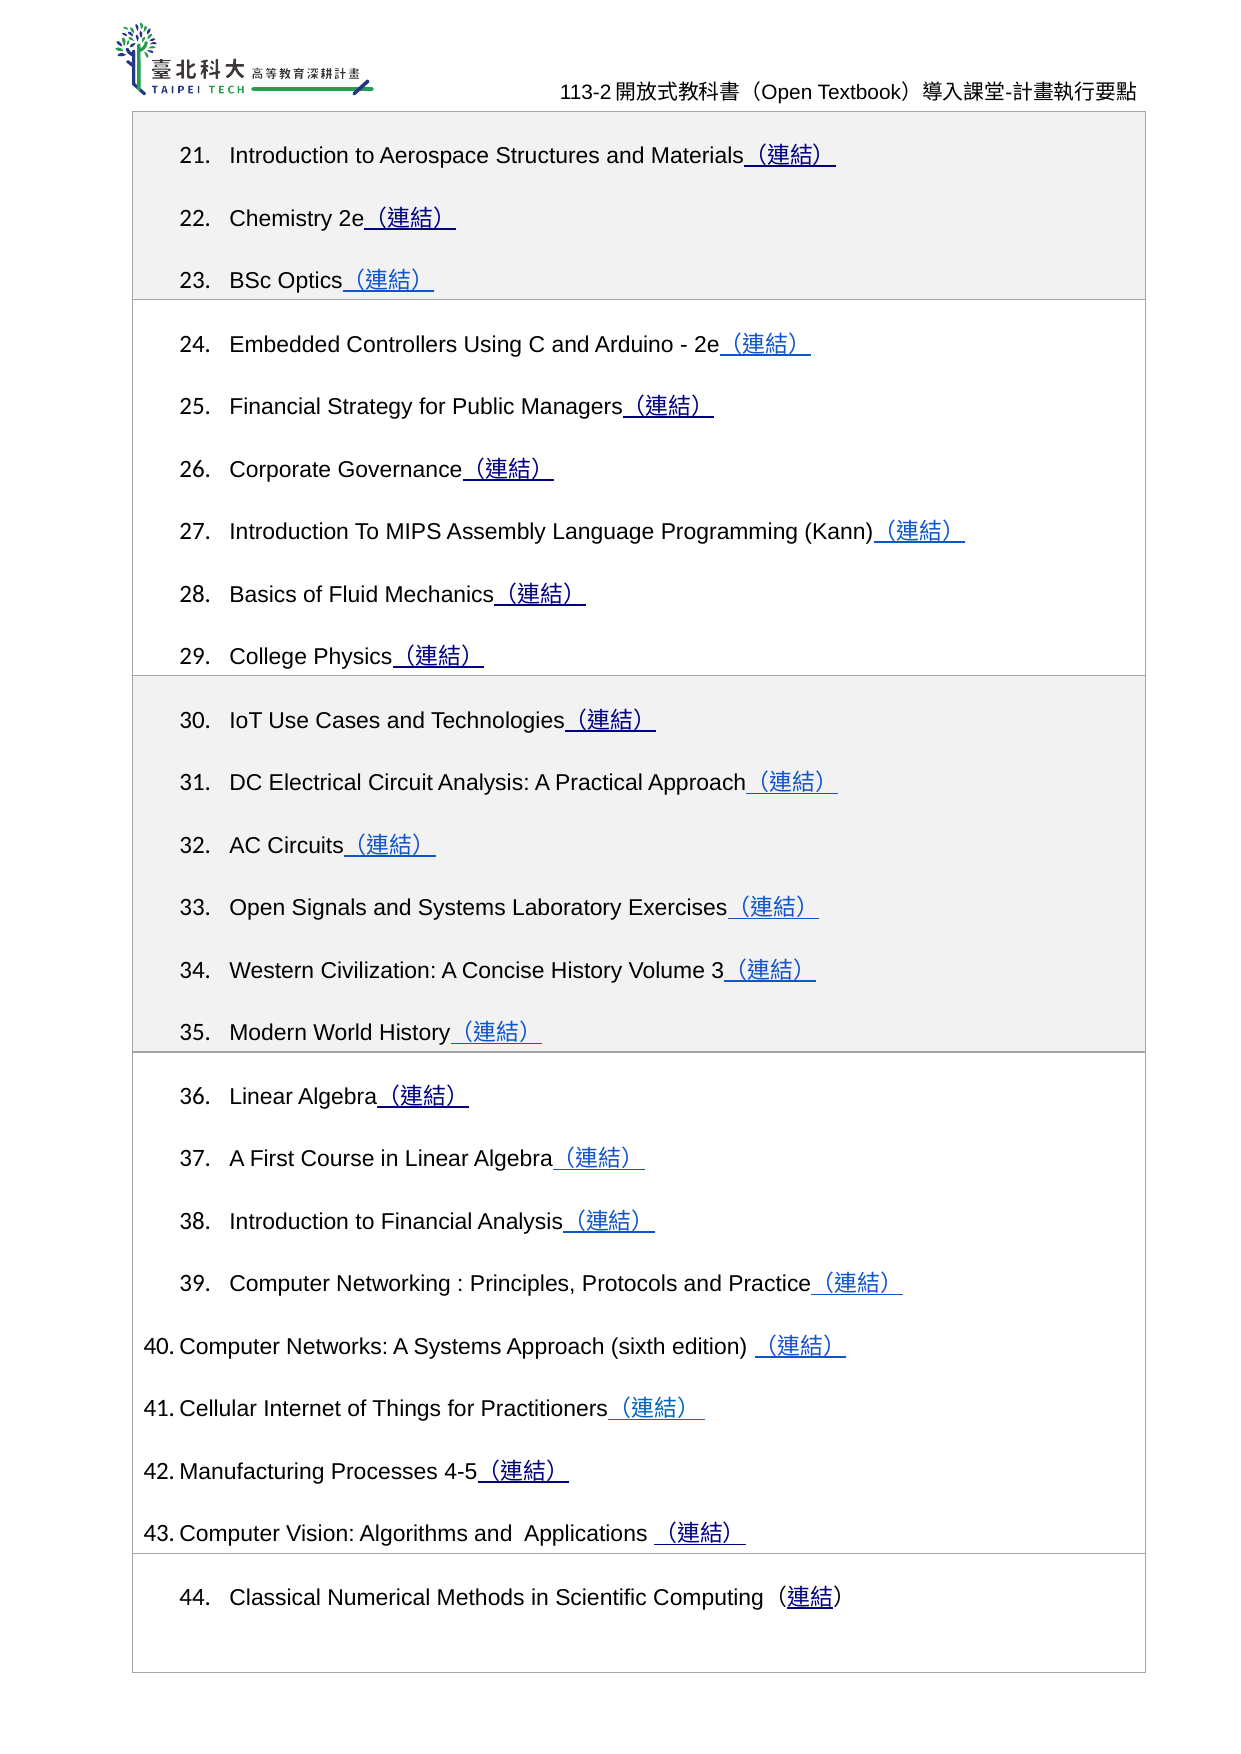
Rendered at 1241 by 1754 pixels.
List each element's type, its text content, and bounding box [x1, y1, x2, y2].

table_cell Financial Empowerment: Personal Finance for Indigenous and Non-Indigenous People（連結） Howdy or Hello?: Technical and Business Communications-Revised Pilot Edition（連結） An Introduction to Computer Networks - Second Edition（連結） Design for Learning: Principles, Processes, and Praxis（連結） Thermodynamics（連結） Financial Management for Small Businesses, 2nd OER Edition（連結） Introduction to Aerospace Structures and Materials（連結） Chemistry 2e（連結） BSc Optics（連結） [133, 112, 1145, 299]
table_cell Classical Numerical Methods in Scientific Computing（連結） Applied Design Research: A Mosaic of 22 Examples, Experiences and Interpretations Focusing on Bridging the Gap between Practice and Academics（連結） Principle of Finance（連結） Fundamentals of Anatomy and Physiology（連結） Electric Circuits I Direct Current（連結） [133, 1554, 1145, 1672]
table_cell IoT Use Cases and Technologies（連結） DC Electrical Circuit Analysis: A Practical Approach（連結） AC Circuits（連結） Open Signals and Systems Laboratory Exercises（連結） Western Civilization: A Concise History Volume 3（連結） Modern World History（連結） [133, 676, 1145, 1051]
table_cell Embedded Controllers Using C and Arduino - 2e（連結） Financial Strategy for Public Managers（連結） Corporate Governance（連結） Introduction To MIPS Assembly Language Programming (Kann)（連結） Basics of Fluid Mechanics（連結） College Physics（連結） [133, 300, 1145, 675]
table_cell Linear Algebra（連結） A First Course in Linear Algebra（連結） Introduction to Financial Analysis（連結） Computer Networking : Principles, Protocols and Practice（連結） Computer Networks: A Systems Approach (sixth edition) （連結） Cellular Internet of Things for Practitioners（連結） Manufacturing Processes 4-5（連結） Computer Vision: Algorithms and Applications （連結） [133, 1053, 1145, 1552]
